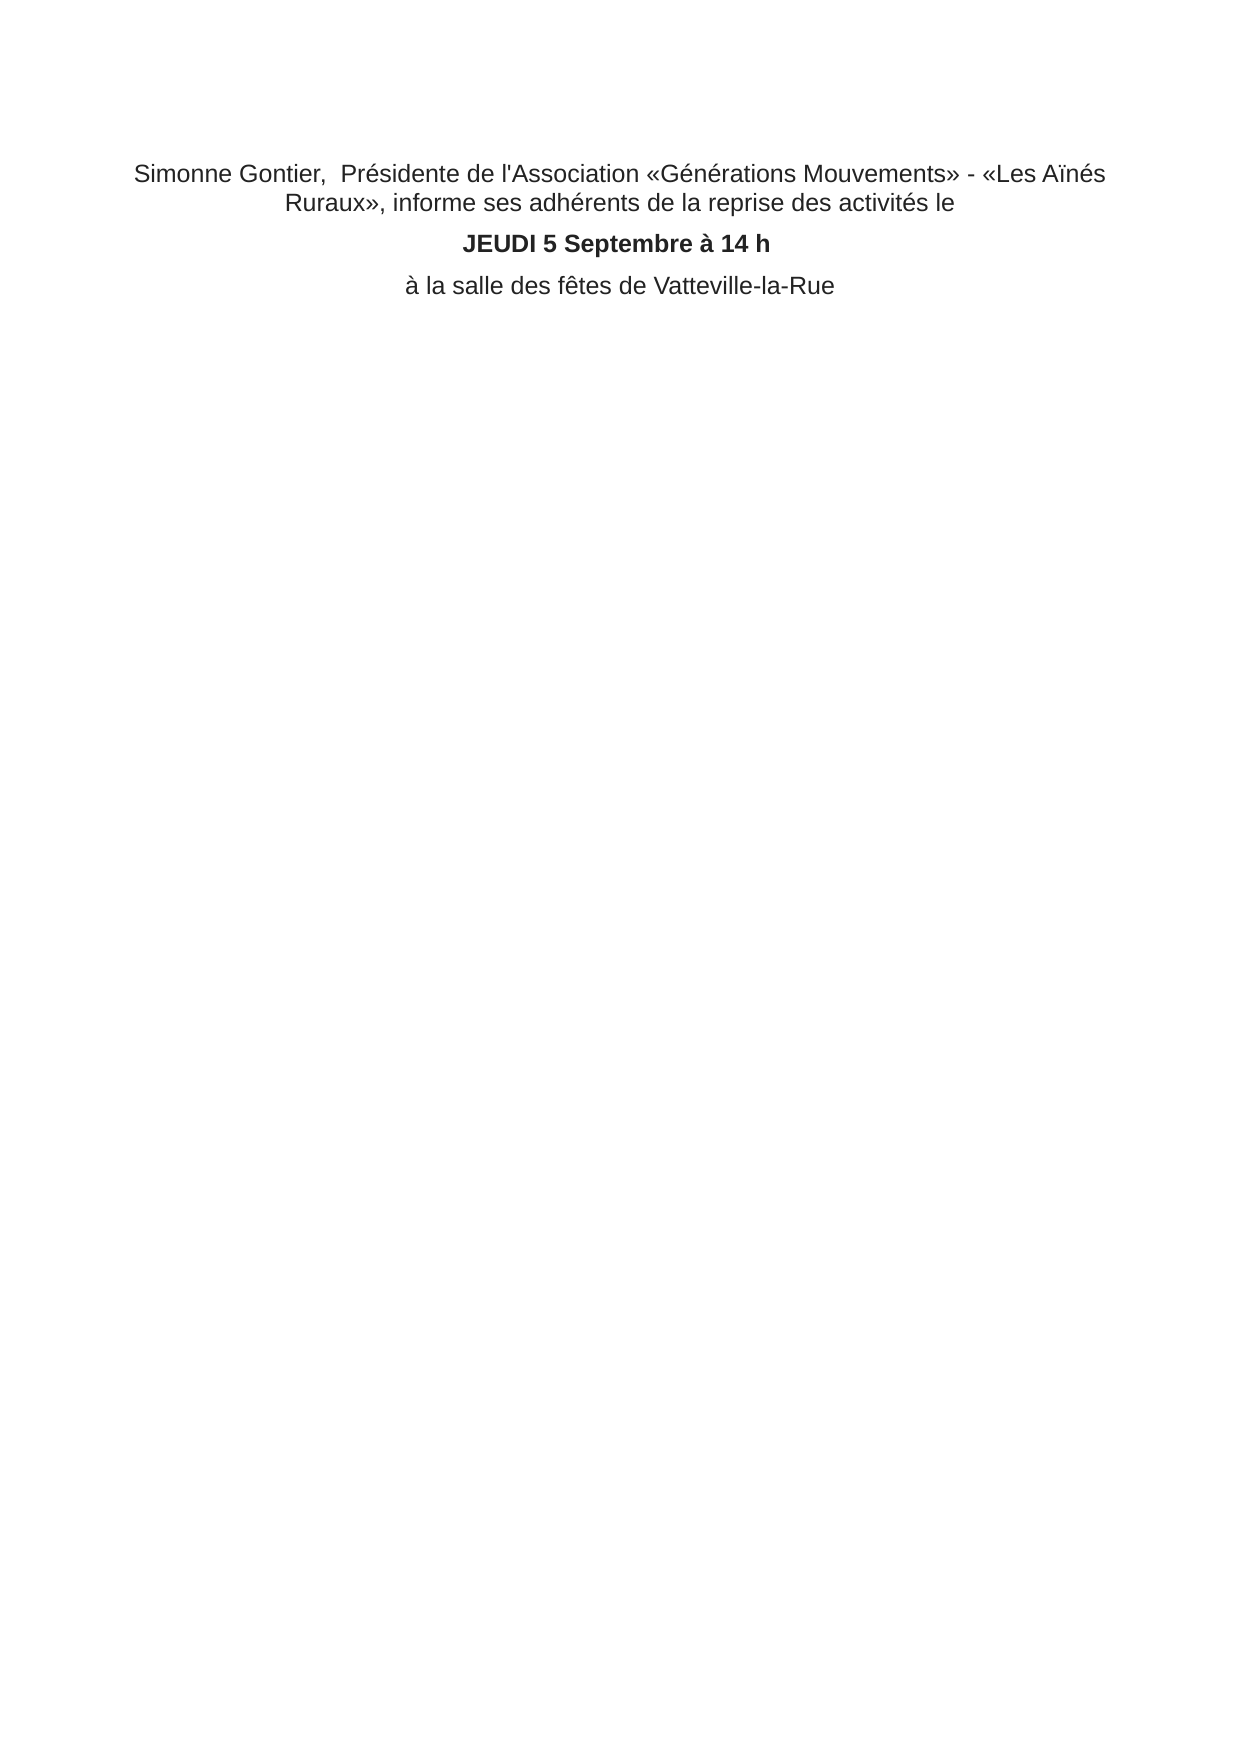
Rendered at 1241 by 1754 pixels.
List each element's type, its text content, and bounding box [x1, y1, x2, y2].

text à la salle des fêtes de Vatteville-la-Rue [118, 271, 1122, 299]
text Simonne Gontier, Présidente de l'Association «Générations Mouvements» - «Les Aïnés Ruraux», informe ses adhérents de la reprise des activités le [118, 159, 1122, 217]
text JEUDI 5 Septembre à 14 h [118, 229, 1122, 258]
